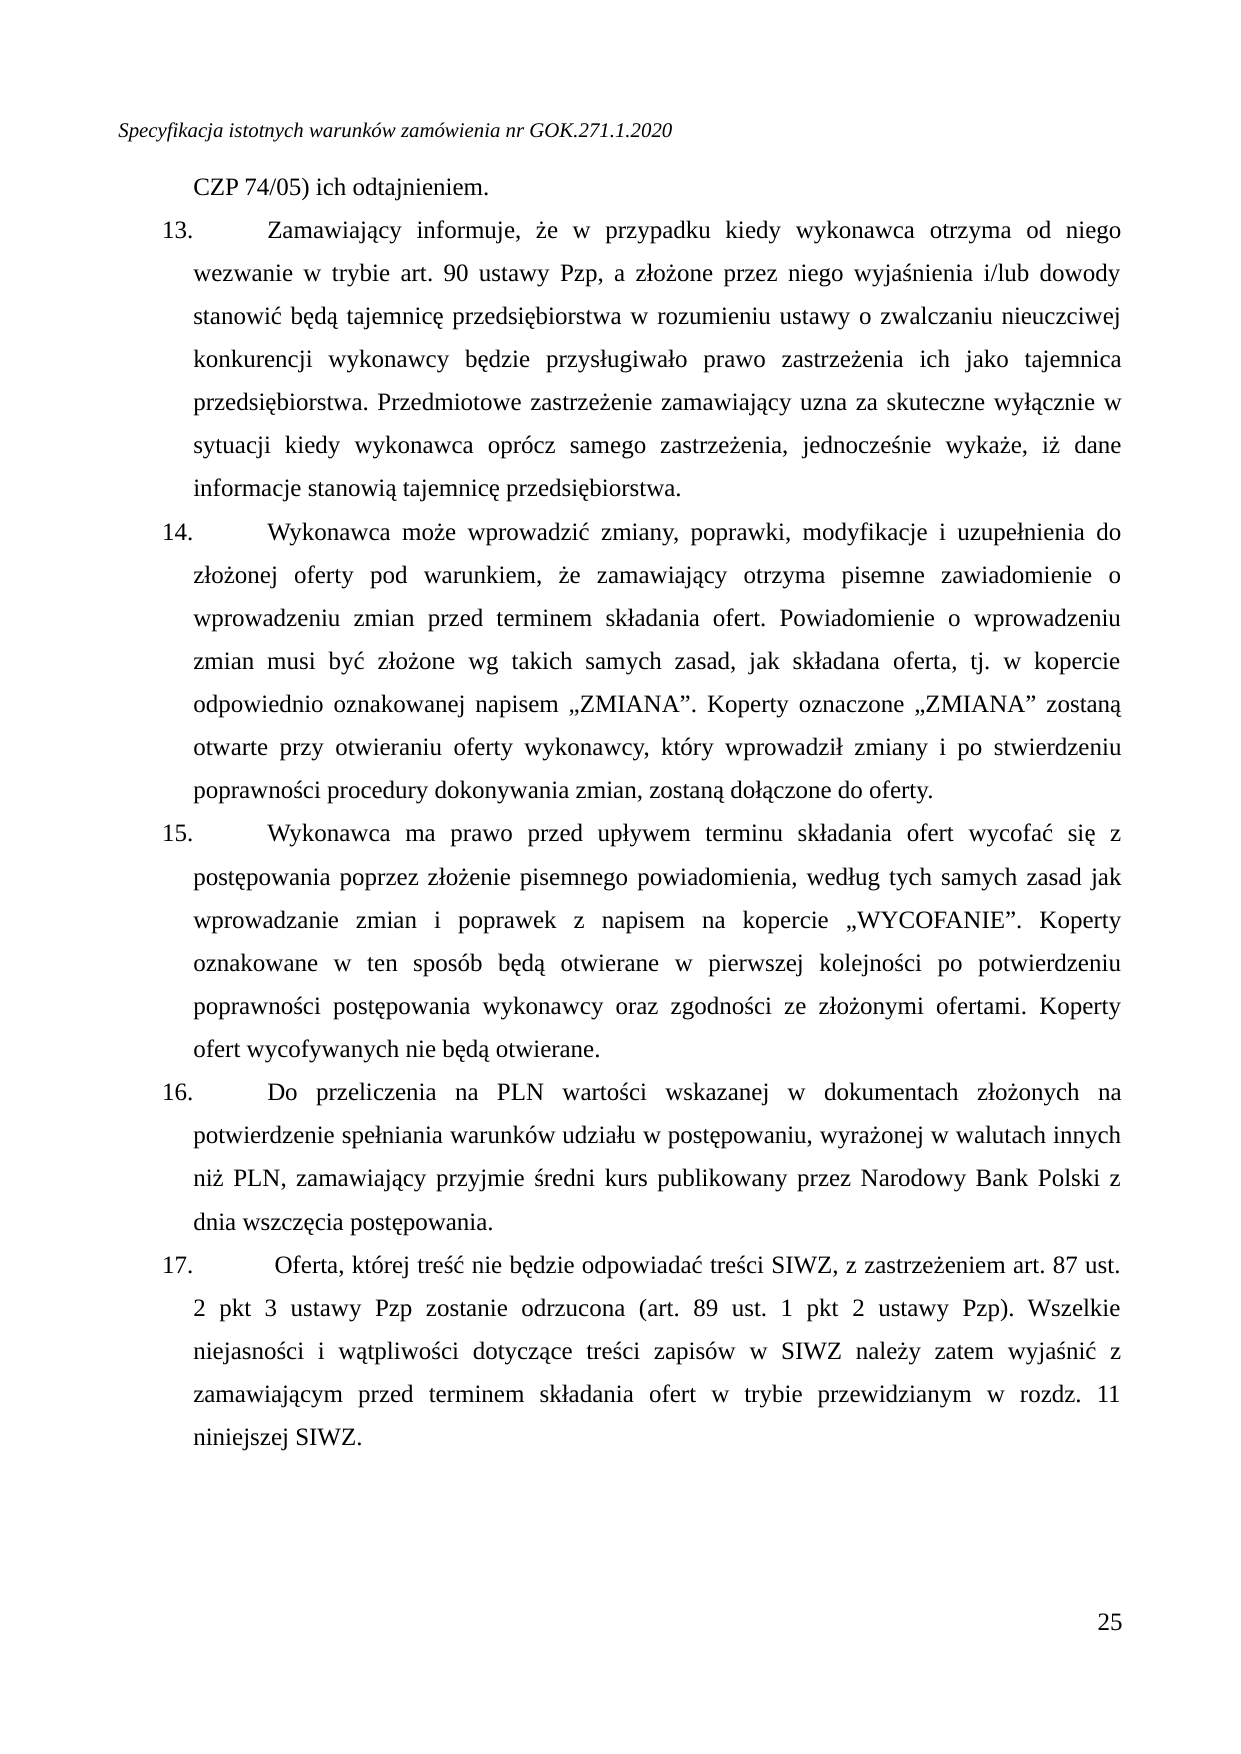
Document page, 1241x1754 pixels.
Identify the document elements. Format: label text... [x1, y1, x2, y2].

list Do przeliczenia na PLN wartości wskazanej w dokumentach złożonych na potwierdzenie spełniania warunków udziału w postępowaniu, wyrażonej w walutach innych niż PLN, zamawiający przyjmie średni kurs publikowany przez Narodowy Bank Polski z dnia wszczęcia postępowania. [156, 1077, 1122, 1235]
list Wykonawca może wprowadzić zmiany, poprawki, modyfikacje i uzupełnienia do złożonej oferty pod warunkiem, że zamawiający otrzyma pisemne zawiadomienie o wprowadzeniu zmian przed terminem składania ofert. Powiadomienie o wprowadzeniu zmian musi być złożone wg takich samych zasad, jak składana oferta, tj. w kopercie odpowiednio oznakowanej napisem „ZMIANA”. Koperty oznaczone „ZMIANA” zostaną otwarte przy otwieraniu oferty wykonawcy, który wprowadził zmiany i po stwierdzeniu poprawności procedury dokonywania zmian, zostaną dołączone do oferty. [156, 517, 1122, 804]
list Wykonawca ma prawo przed upływem terminu składania ofert wycofać się z postępowania poprzez złożenie pisemnego powiadomienia, według tych samych zasad jak wprowadzanie zmian i poprawek z napisem na kopercie „WYCOFANIE”. Koperty oznakowane w ten sposób będą otwierane w pierwszej kolejności po potwierdzeniu poprawności postępowania wykonawcy oraz zgodności ze złożonymi ofertami. Koperty ofert wycofywanych nie będą otwierane. [156, 818, 1122, 1063]
list Zamawiający informuje, że w przypadku kiedy wykonawca otrzyma od niego wezwanie w trybie art. 90 ustawy Pzp, a złożone przez niego wyjaśnienia i/lub dowody stanowić będą tajemnicę przedsiębiorstwa w rozumieniu ustawy o zwalczaniu nieuczciwej konkurencji wykonawcy będzie przysługiwało prawo zastrzeżenia ich jako tajemnica przedsiębiorstwa. Przedmiotowe zastrzeżenie zamawiający uzna za skuteczne wyłącznie w sytuacji kiedy wykonawca oprócz samego zastrzeżenia, jednocześnie wykaże, iż dane informacje stanowią tajemnicę przedsiębiorstwa. [156, 215, 1122, 502]
list Oferta, której treść nie będzie odpowiadać treści SIWZ, z zastrzeżeniem art. 87 ust. 2 pkt 3 ustawy Pzp zostanie odrzucona (art. 89 ust. 1 pkt 2 ustawy Pzp). Wszelkie niejasności i wątpliwości dotyczące treści zapisów w SIWZ należy zatem wyjaśnić z zamawiającym przed terminem składania ofert w trybie przewidzianym w rozdz. 11 niniejszej SIWZ. [156, 1250, 1122, 1451]
list CZP 74/05) ich odtajnieniem. [156, 172, 1122, 200]
